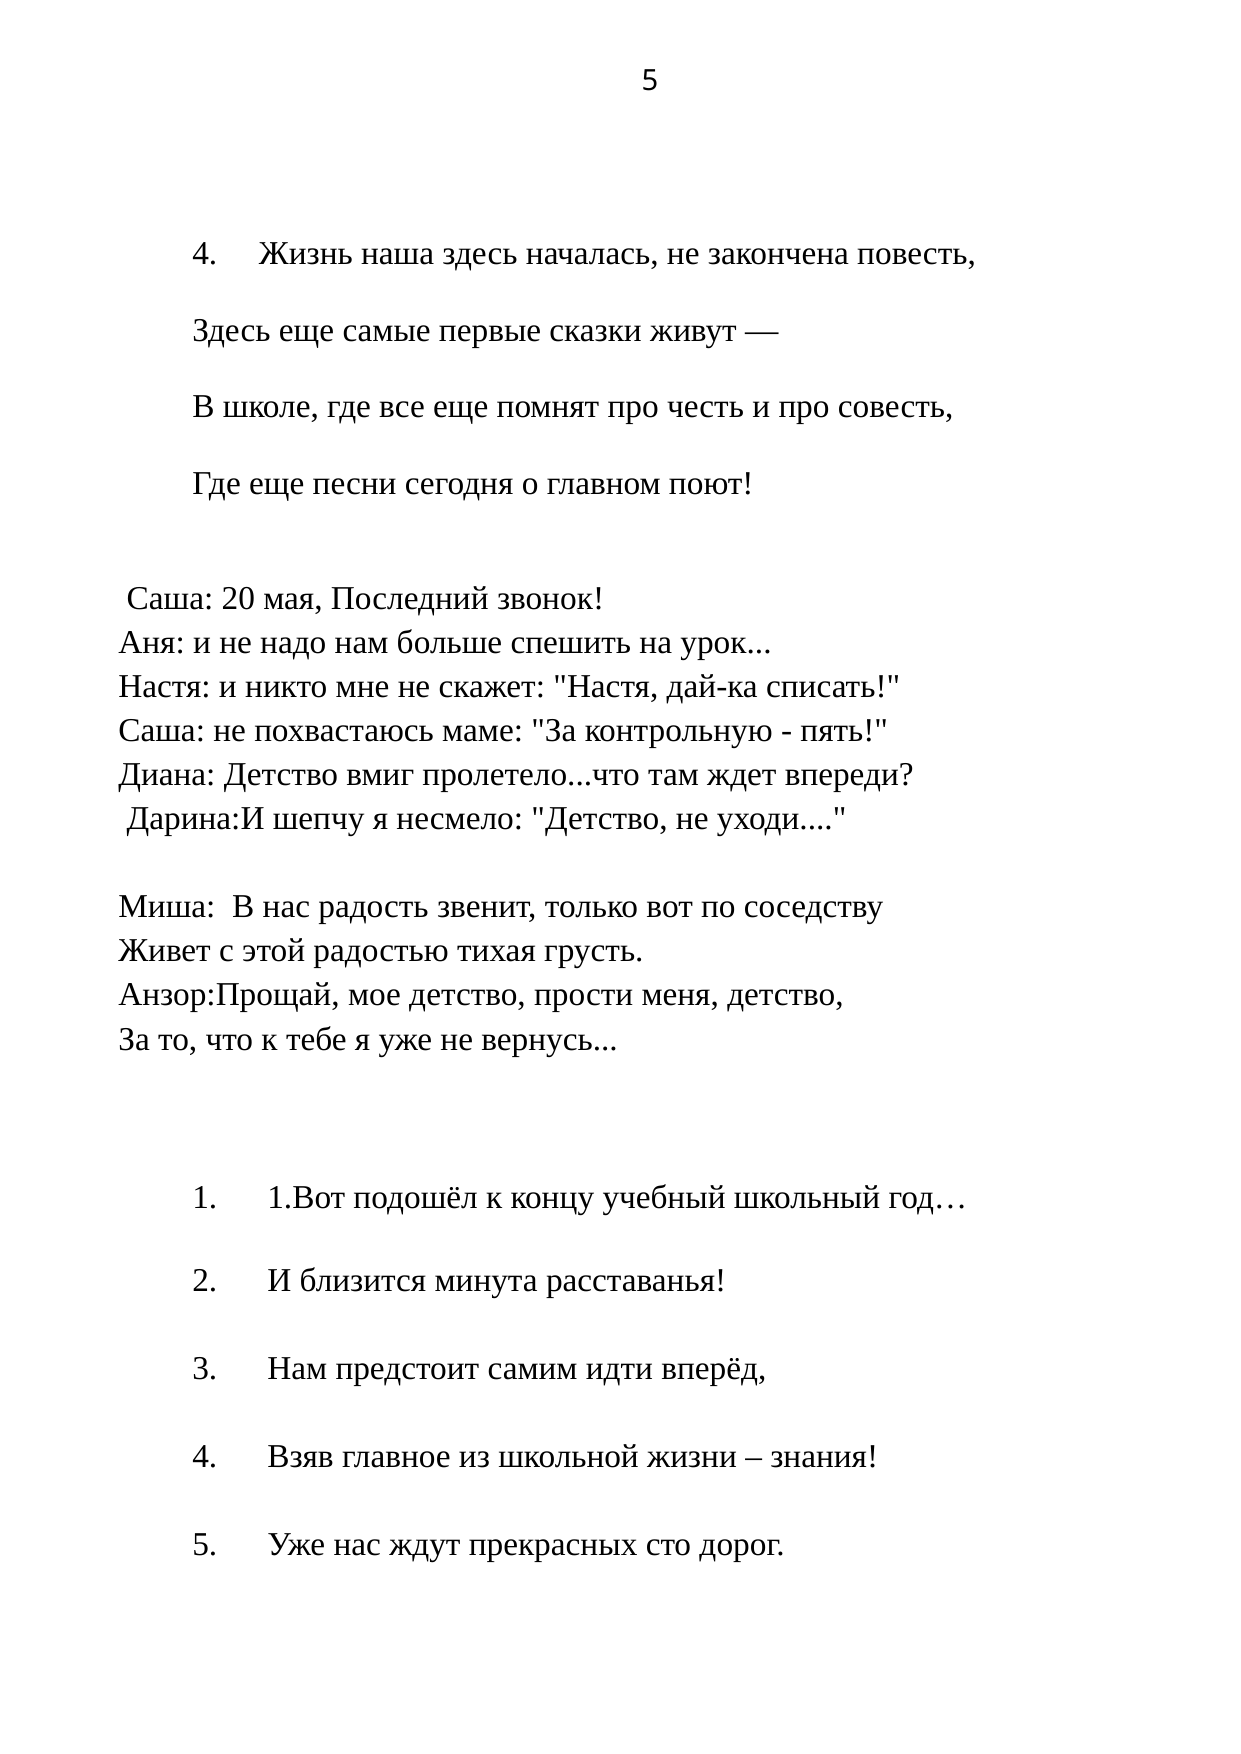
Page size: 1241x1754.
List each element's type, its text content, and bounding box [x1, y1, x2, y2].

text 3. Нам предстоит самим идти вперёд, [118, 1348, 1181, 1387]
text Саша: не похвастаюсь маме: "За контрольную - пять!" [118, 710, 1181, 749]
text Саша: 20 мая, Последний звонок! [118, 578, 1181, 616]
text 1. 1.Вот подошёл к концу учебный школьный год… [118, 1178, 1181, 1216]
text 4. Жизнь наша здесь началась, не закончена повесть, [118, 233, 1181, 271]
text Анзор:Прощай, мое детство, прости меня, детство, [118, 975, 1181, 1013]
text Живет с этой радостью тихая грусть. [118, 931, 1181, 969]
text В школе, где все еще помнят про честь и про совесть, [118, 386, 1181, 425]
text 4. Взяв главное из школьной жизни – знания! [118, 1436, 1181, 1475]
text 2. И близится минута расставанья! [118, 1260, 1181, 1298]
text Диана: Детство вмиг пролетело...что там ждет впереди? [118, 754, 1181, 793]
text Здесь еще самые первые сказки живут — [118, 310, 1181, 348]
text Миша: В нас радость звенит, только вот по соседству [118, 887, 1181, 925]
text За то, что к тебе я уже не вернусь... [118, 1019, 1181, 1057]
text 5. Уже нас ждут прекрасных сто дорог. [118, 1524, 1181, 1563]
text Аня: и не надо нам больше спешить на урок... [118, 622, 1181, 661]
text Настя: и никто мне не скажет: "Настя, дай-ка списать!" [118, 666, 1181, 704]
text Где еще песни сегодня о главном поют! [118, 463, 1181, 501]
text Дарина:И шепчу я несмело: "Детство, не уходи...." [118, 798, 1181, 837]
